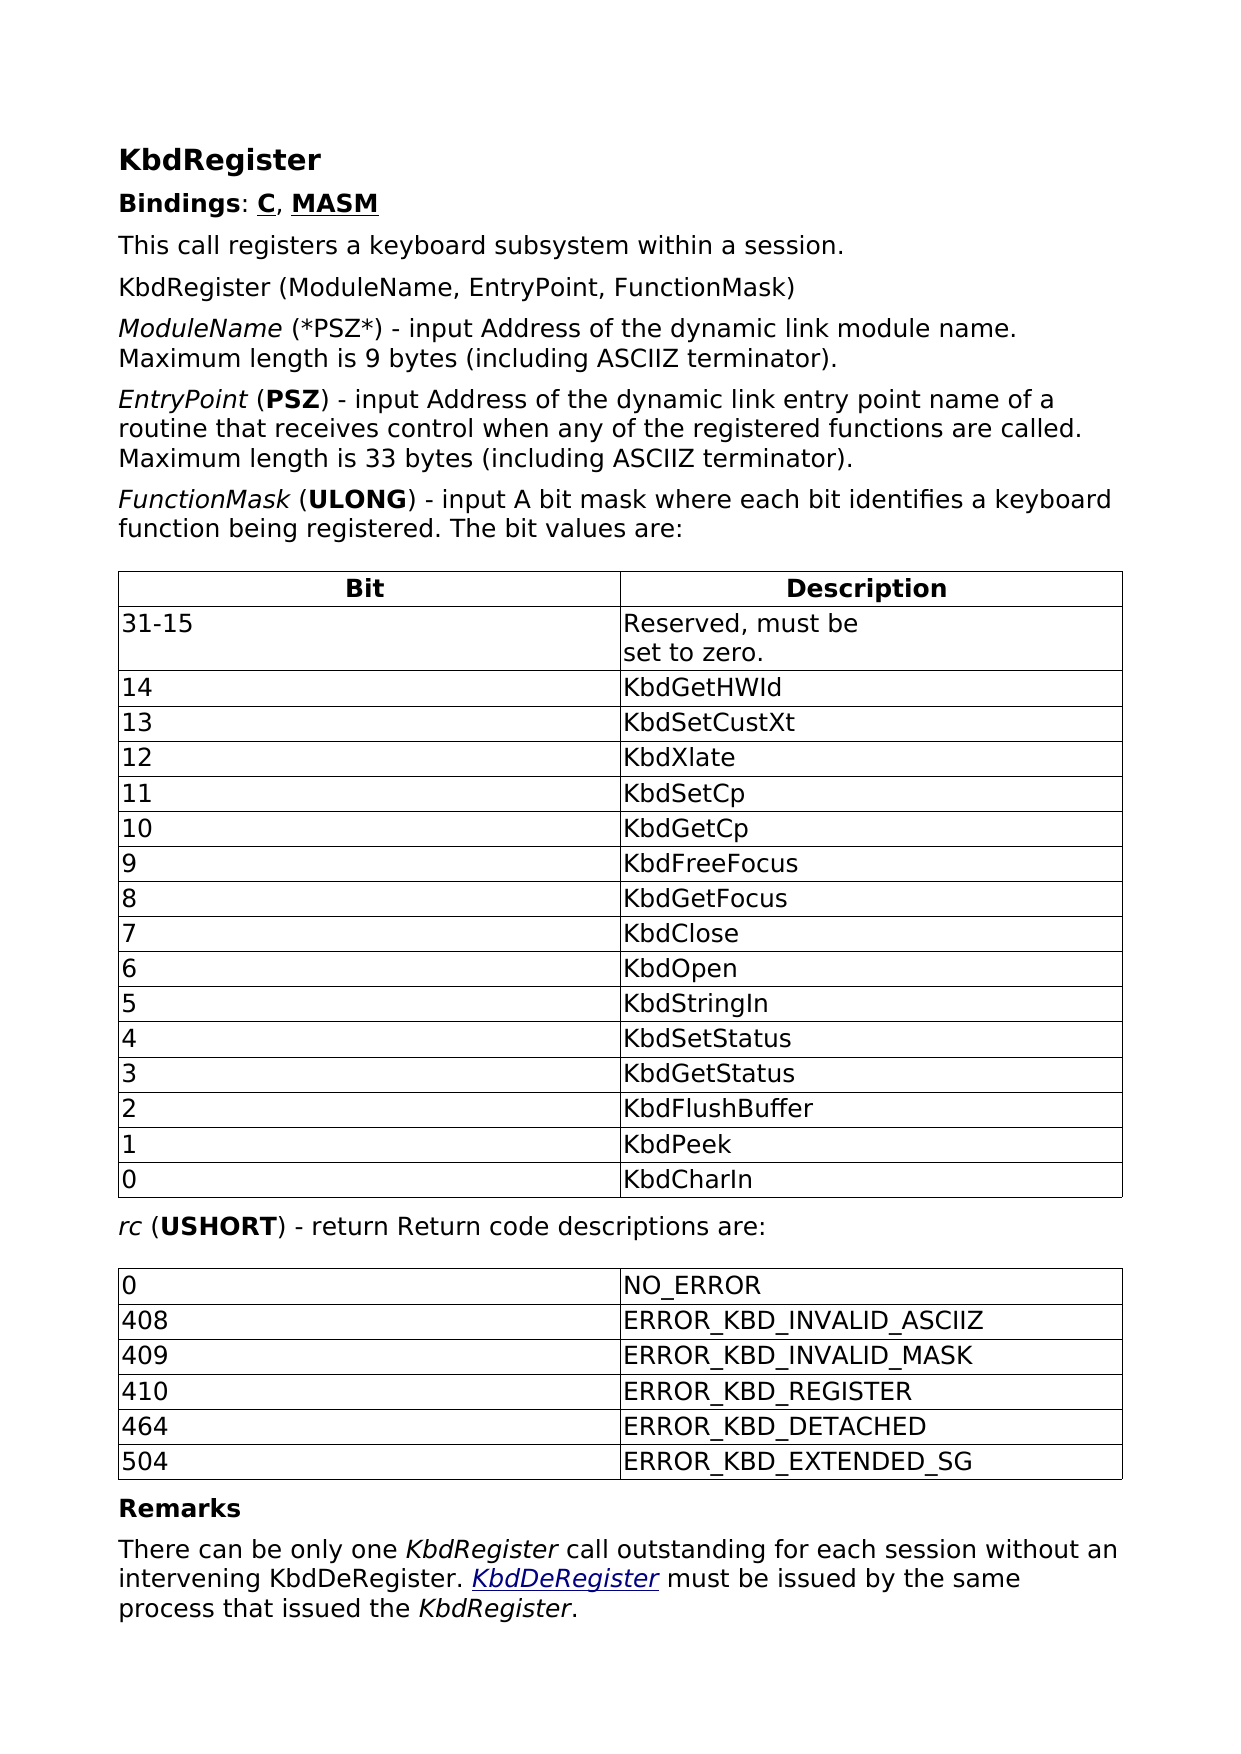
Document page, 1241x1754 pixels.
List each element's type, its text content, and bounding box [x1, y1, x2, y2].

table_cell KbdSetCustXt [621, 707, 1122, 741]
table_cell 7 [119, 917, 620, 951]
table_cell 12 [119, 742, 620, 776]
table_cell KbdSetStatus [621, 1022, 1122, 1057]
text EntryPoint (PSZ) - input Address of the dynamic link entry point name of a routine that receives control when any of the registered functions are called. Maximum length is 33 bytes (including ASCIIZ terminator). [118, 385, 1122, 473]
table_cell 5 [119, 987, 620, 1021]
table_cell 6 [119, 952, 620, 986]
table_cell 14 [119, 671, 620, 706]
table_cell 3 [119, 1058, 620, 1092]
table_cell KbdGetCp [621, 812, 1122, 846]
table_cell 9 [119, 847, 620, 881]
table_cell 31-15 [119, 607, 620, 670]
table_cell KbdOpen [621, 952, 1122, 986]
table_cell KbdXlate [621, 742, 1122, 776]
table_header Bit [119, 572, 620, 606]
text Remarks [118, 1494, 1122, 1523]
table_cell KbdFreeFocus [621, 847, 1122, 881]
table_cell 504 [119, 1445, 620, 1479]
table_cell 4 [119, 1022, 620, 1057]
table_cell 11 [119, 777, 620, 811]
text ModuleName (*PSZ*) - input Address of the dynamic link module name. Maximum length is 9 bytes (including ASCIIZ terminator). [118, 314, 1122, 373]
text There can be only one KbdRegister call outstanding for each session without an intervening KbdDeRegister. KbdDeRegister must be issued by the same process that issued the KbdRegister. [118, 1536, 1122, 1623]
table_cell KbdPeek [621, 1128, 1122, 1162]
table_cell 464 [119, 1410, 620, 1444]
table_cell 13 [119, 707, 620, 741]
table_header NO_ERROR [621, 1269, 1122, 1303]
table_cell KbdSetCp [621, 777, 1122, 811]
table_cell 410 [119, 1375, 620, 1409]
subtitle KbdRegister [118, 143, 1122, 177]
table_cell KbdClose [621, 917, 1122, 951]
table_cell KbdGetStatus [621, 1058, 1122, 1092]
table_cell 10 [119, 812, 620, 846]
text rc (USHORT) - return Return code descriptions are: [118, 1212, 1122, 1241]
table_cell KbdCharIn [621, 1163, 1122, 1197]
table_cell 1 [119, 1128, 620, 1162]
table_cell ERROR_KBD_REGISTER [621, 1375, 1122, 1409]
table_cell ERROR_KBD_DETACHED [621, 1410, 1122, 1444]
table_cell 0 [119, 1163, 620, 1197]
text KbdRegister (ModuleName, EntryPoint, FunctionMask) [118, 273, 1122, 302]
table_cell 408 [119, 1305, 620, 1338]
table_cell KbdFlushBuffer [621, 1093, 1122, 1127]
text This call registers a keyboard subsystem within a session. [118, 231, 1122, 260]
table_cell Reserved, must be set to zero. [621, 607, 1122, 670]
table_cell KbdGetHWId [621, 671, 1122, 706]
table_cell ERROR_KBD_EXTENDED_SG [621, 1445, 1122, 1479]
table_header Description [621, 572, 1122, 606]
table_cell KbdStringIn [621, 987, 1122, 1021]
table_cell 2 [119, 1093, 620, 1127]
table_cell 8 [119, 882, 620, 916]
text Bindings: C, MASM [118, 189, 1122, 219]
table_cell ERROR_KBD_INVALID_MASK [621, 1340, 1122, 1374]
table_cell KbdGetFocus [621, 882, 1122, 916]
table_cell ERROR_KBD_INVALID_ASCIIZ [621, 1305, 1122, 1338]
text FunctionMask (ULONG) - input A bit mask where each bit identifies a keyboard function being registered. The bit values are: [118, 485, 1122, 544]
table_cell 409 [119, 1340, 620, 1374]
table_header 0 [119, 1269, 620, 1303]
